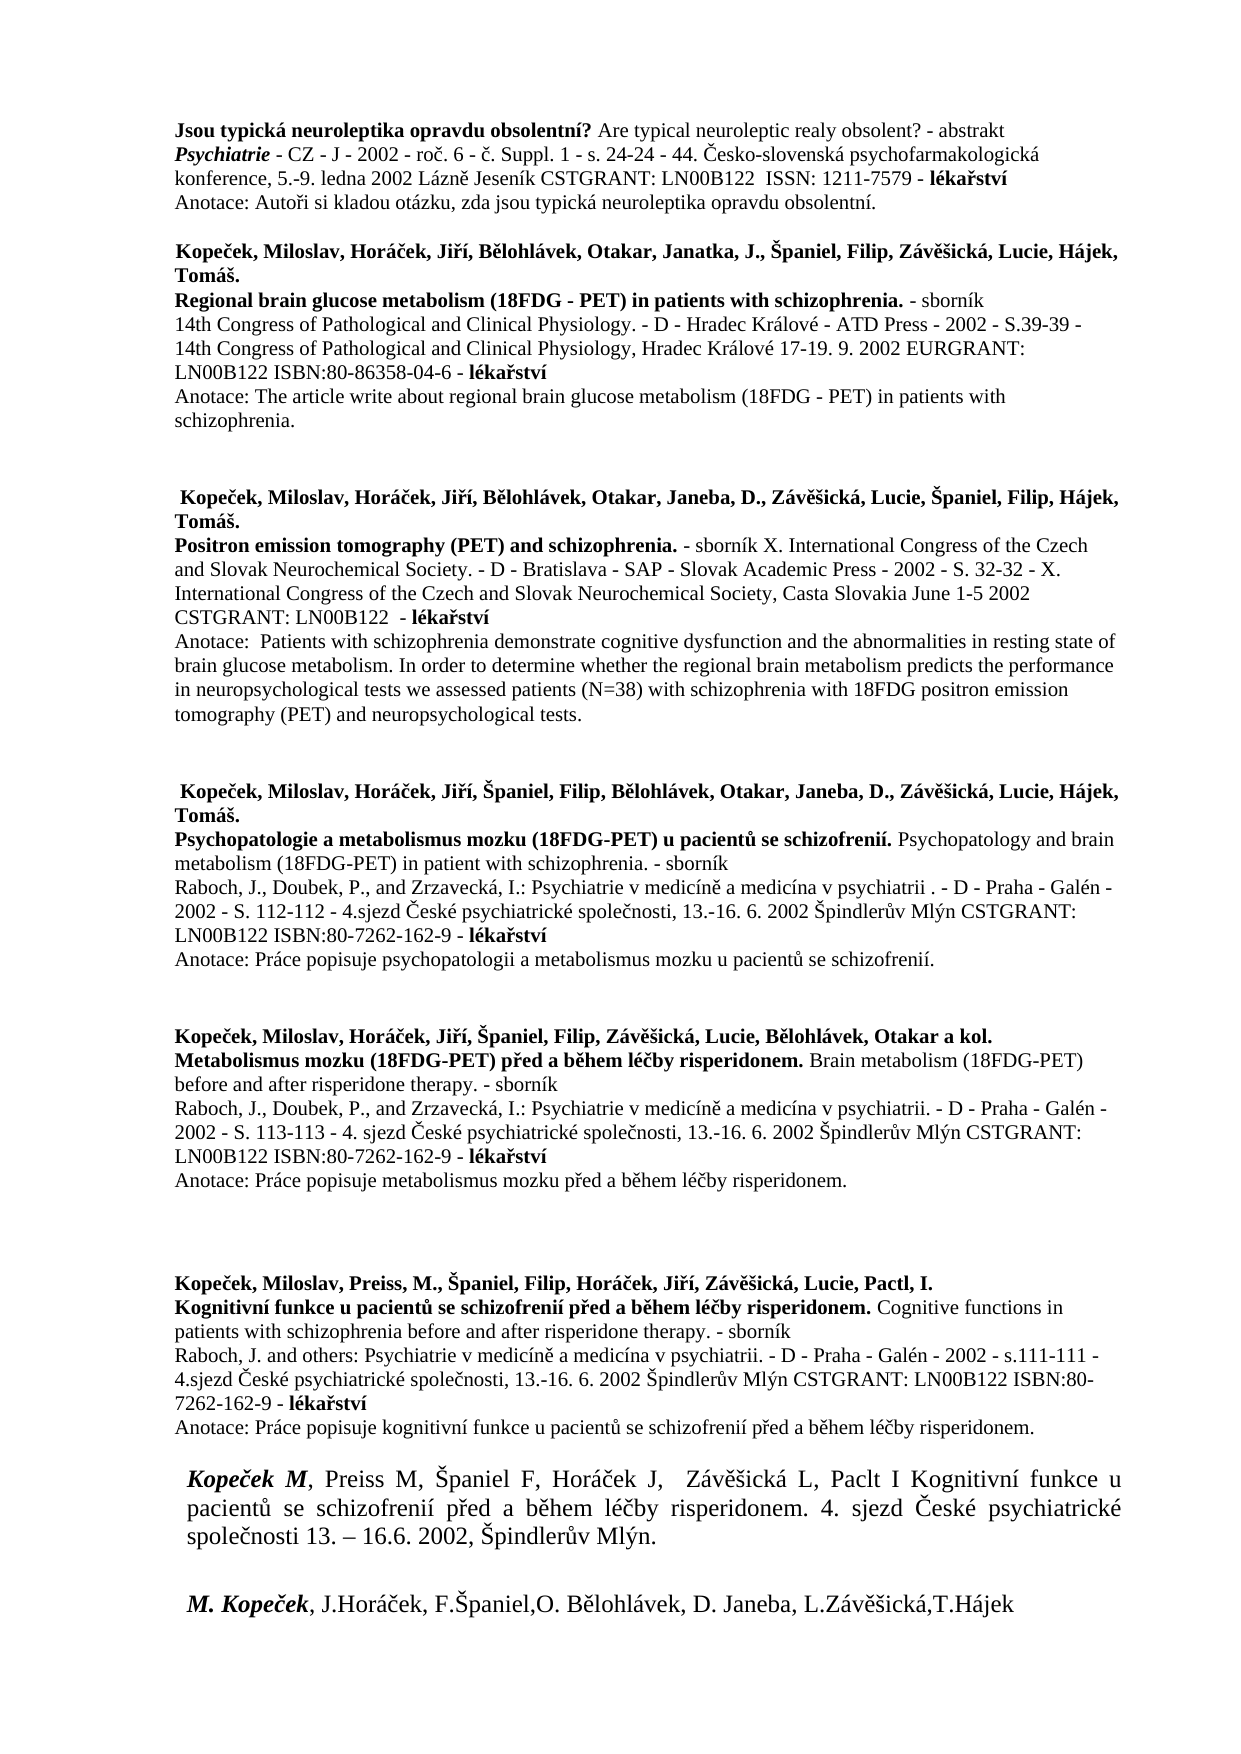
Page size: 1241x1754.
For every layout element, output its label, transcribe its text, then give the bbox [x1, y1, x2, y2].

text Jsou typická neuroleptika opravdu obsolentní? Are typical neuroleptic realy obsolent? - abstrakt Psychiatrie - CZ - J - 2002 - roč. 6 - č. Suppl. 1 - s. 24-24 - 44. Česko-slovenská psychofarmakologická konference, 5.-9. ledna 2002 Lázně Jeseník CSTGRANT: LN00B122 ISSN: 1211-7579 - lékařství Anotace: Autoři si kladou otázku, zda jsou typická neuroleptika opravdu obsolentní. [118, 118, 1122, 214]
text Kopeček, Miloslav, Preiss, M., Španiel, Filip, Horáček, Jiří, Závěšická, Lucie, Pactl, I. Kognitivní funkce u pacientů se schizofrenií před a během léčby risperidonem. Cognitive functions in patients with schizophrenia before and after risperidone therapy. - sborník Raboch, J. and others: Psychiatrie v medicíně a medicína v psychiatrii. - D - Praha - Galén - 2002 - s.111-111 - 4.sjezd České psychiatrické společnosti, 13.-16. 6. 2002 Špindlerův Mlýn CSTGRANT: LN00B122 ISBN:80-7262-162-9 - lékařství Anotace: Práce popisuje kognitivní funkce u pacientů se schizofrenií před a během léčby risperidonem. [118, 1271, 1122, 1439]
text Kopeček, Miloslav, Horáček, Jiří, Bělohlávek, Otakar, Janeba, D., Závěšická, Lucie, Španiel, Filip, Hájek, Tomáš. Positron emission tomography (PET) and schizophrenia. - sborník X. International Congress of the Czech and Slovak Neurochemical Society. - D - Bratislava - SAP - Slovak Academic Press - 2002 - S. 32-32 - X. International Congress of the Czech and Slovak Neurochemical Society, Casta Slovakia June 1-5 2002 CSTGRANT: LN00B122 - lékařství Anotace: Patients with schizophrenia demonstrate cognitive dysfunction and the abnormalities in resting state of brain glucose metabolism. In order to determine whether the regional brain metabolism predicts the performance in neuropsychological tests we assessed patients (N=38) with schizophrenia with 18FDG positron emission tomography (PET) and neuropsychological tests. [118, 485, 1122, 753]
text Kopeček, Miloslav, Horáček, Jiří, Španiel, Filip, Závěšická, Lucie, Bělohlávek, Otakar a kol. Metabolismus mozku (18FDG-PET) před a během léčby risperidonem. Brain metabolism (18FDG-PET) before and after risperidone therapy. - sborník Raboch, J., Doubek, P., and Zrzavecká, I.: Psychiatrie v medicíně a medicína v psychiatrii. - D - Praha - Galén - 2002 - S. 113-113 - 4. sjezd České psychiatrické společnosti, 13.-16. 6. 2002 Špindlerův Mlýn CSTGRANT: LN00B122 ISBN:80-7262-162-9 - lékařství Anotace: Práce popisuje metabolismus mozku před a během léčby risperidonem. [118, 1024, 1122, 1192]
text Kopeček M, Preiss M, Španiel F, Horáček J, Závěšická L, Paclt I Kognitivní funkce u pacientů se schizofrenií před a během léčby risperidonem. 4. sjezd České psychiatrické společnosti 13. – 16.6. 2002, Špindlerův Mlýn. [187, 1464, 1122, 1550]
text M. Kopeček, J.Horáček, F.Španiel,O. Bělohlávek, D. Janeba, L.Závěšická,T.Hájek [187, 1589, 1122, 1617]
text Kopeček, Miloslav, Horáček, Jiří, Bělohlávek, Otakar, Janatka, J., Španiel, Filip, Závěšická, Lucie, Hájek, Tomáš. Regional brain glucose metabolism (18FDG - PET) in patients with schizophrenia. - sborník 14th Congress of Pathological and Clinical Physiology. - D - Hradec Králové - ATD Press - 2002 - S.39-39 - 14th Congress of Pathological and Clinical Physiology, Hradec Králové 17-19. 9. 2002 EURGRANT: LN00B122 ISBN:80-86358-04-6 - lékařství Anotace: The article write about regional brain glucose metabolism (18FDG - PET) in patients with schizophrenia. [118, 239, 1122, 460]
text Kopeček, Miloslav, Horáček, Jiří, Španiel, Filip, Bělohlávek, Otakar, Janeba, D., Závěšická, Lucie, Hájek, Tomáš. Psychopatologie a metabolismus mozku (18FDG-PET) u pacientů se schizofrenií. Psychopatology and brain metabolism (18FDG-PET) in patient with schizophrenia. - sborník Raboch, J., Doubek, P., and Zrzavecká, I.: Psychiatrie v medicíně a medicína v psychiatrii . - D - Praha - Galén - 2002 - S. 112-112 - 4.sjezd České psychiatrické společnosti, 13.-16. 6. 2002 Špindlerův Mlýn CSTGRANT: LN00B122 ISBN:80-7262-162-9 - lékařství Anotace: Práce popisuje psychopatologii a metabolismus mozku u pacientů se schizofrenií. [118, 778, 1122, 999]
